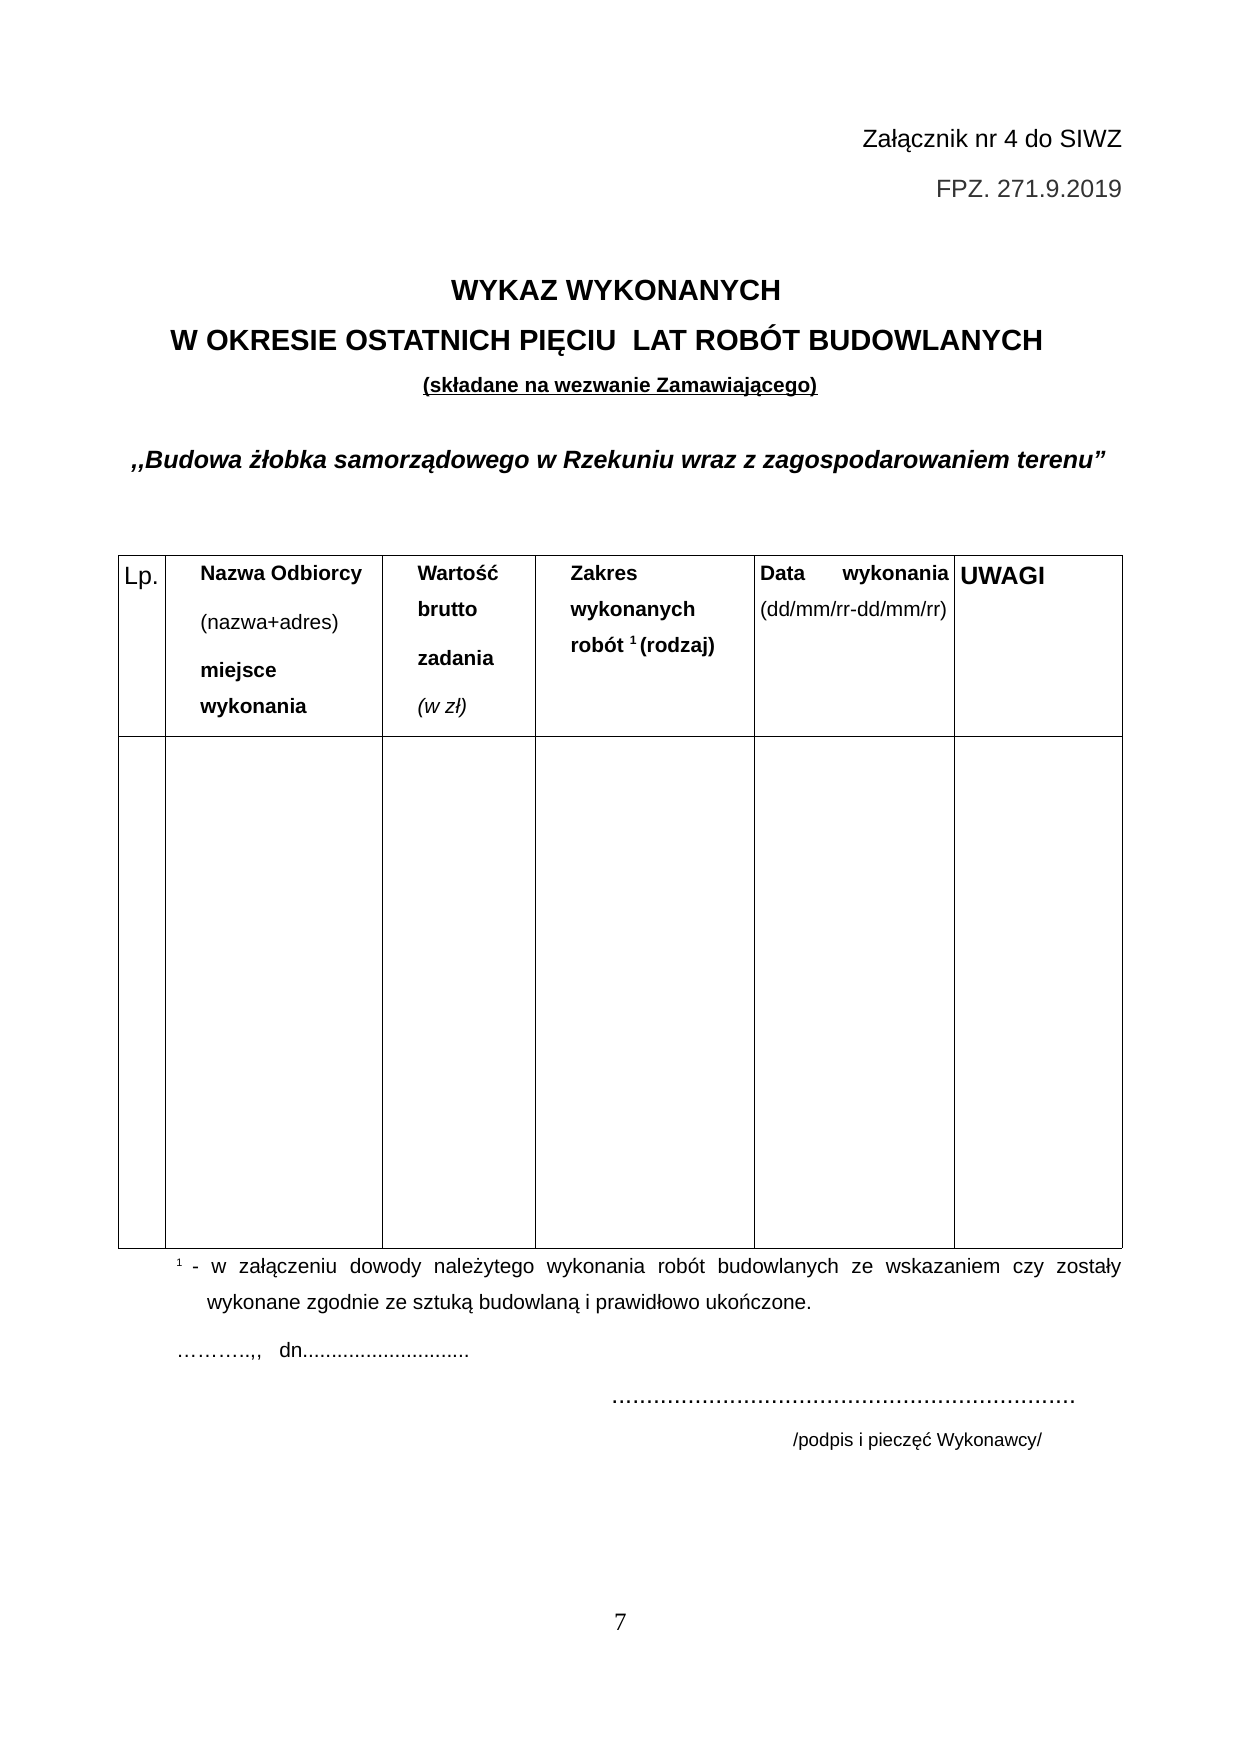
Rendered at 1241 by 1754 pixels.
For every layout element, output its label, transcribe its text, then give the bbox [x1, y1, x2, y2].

table_header UWAGI [955, 556, 1122, 736]
table_header Nazwa Odbiorcy (nazwa+adres) miejsce wykonania [166, 556, 382, 736]
table_header Zakres wykonanych robót 1 (rodzaj) [536, 556, 754, 736]
text 1 - w załączeniu dowody należytego wykonania robót budowlanych ze wskazaniem czy zostały wykonane zgodnie ze sztuką budowlaną i prawidłowo ukończone. [176, 1254, 1122, 1314]
text ................................................................... [118, 1380, 1122, 1409]
text (składane na wezwanie Zamawiającego) [118, 373, 1122, 397]
text /podpis i pieczęć Wykonawcy/ [118, 1423, 1122, 1452]
text FPZ. 271.9.2019 [118, 174, 1122, 202]
table_header Lp. [119, 556, 165, 736]
text ,,Budowa żłobka samorządowego w Rzekuniu wraz z zagospodarowaniem terenu” [118, 445, 1122, 474]
table_cell [536, 737, 754, 1247]
table_header Wartość brutto zadania (w zł) [383, 556, 535, 736]
table_cell [383, 737, 535, 1247]
table_cell [166, 737, 382, 1247]
table_cell [755, 737, 954, 1247]
table_header Data wykonania (dd/mm/rr-dd/mm/rr) [755, 556, 954, 736]
text Załącznik nr 4 do SIWZ [176, 124, 1122, 153]
text WYKAZ WYKONANYCH [118, 272, 1122, 306]
text W OKRESIE OSTATNICH PIĘCIU LAT ROBÓT BUDOWLANYCH [118, 323, 1122, 356]
table_cell [955, 737, 1122, 1247]
table_cell [119, 737, 165, 1247]
text ………..,, dn............................. [176, 1338, 1122, 1362]
